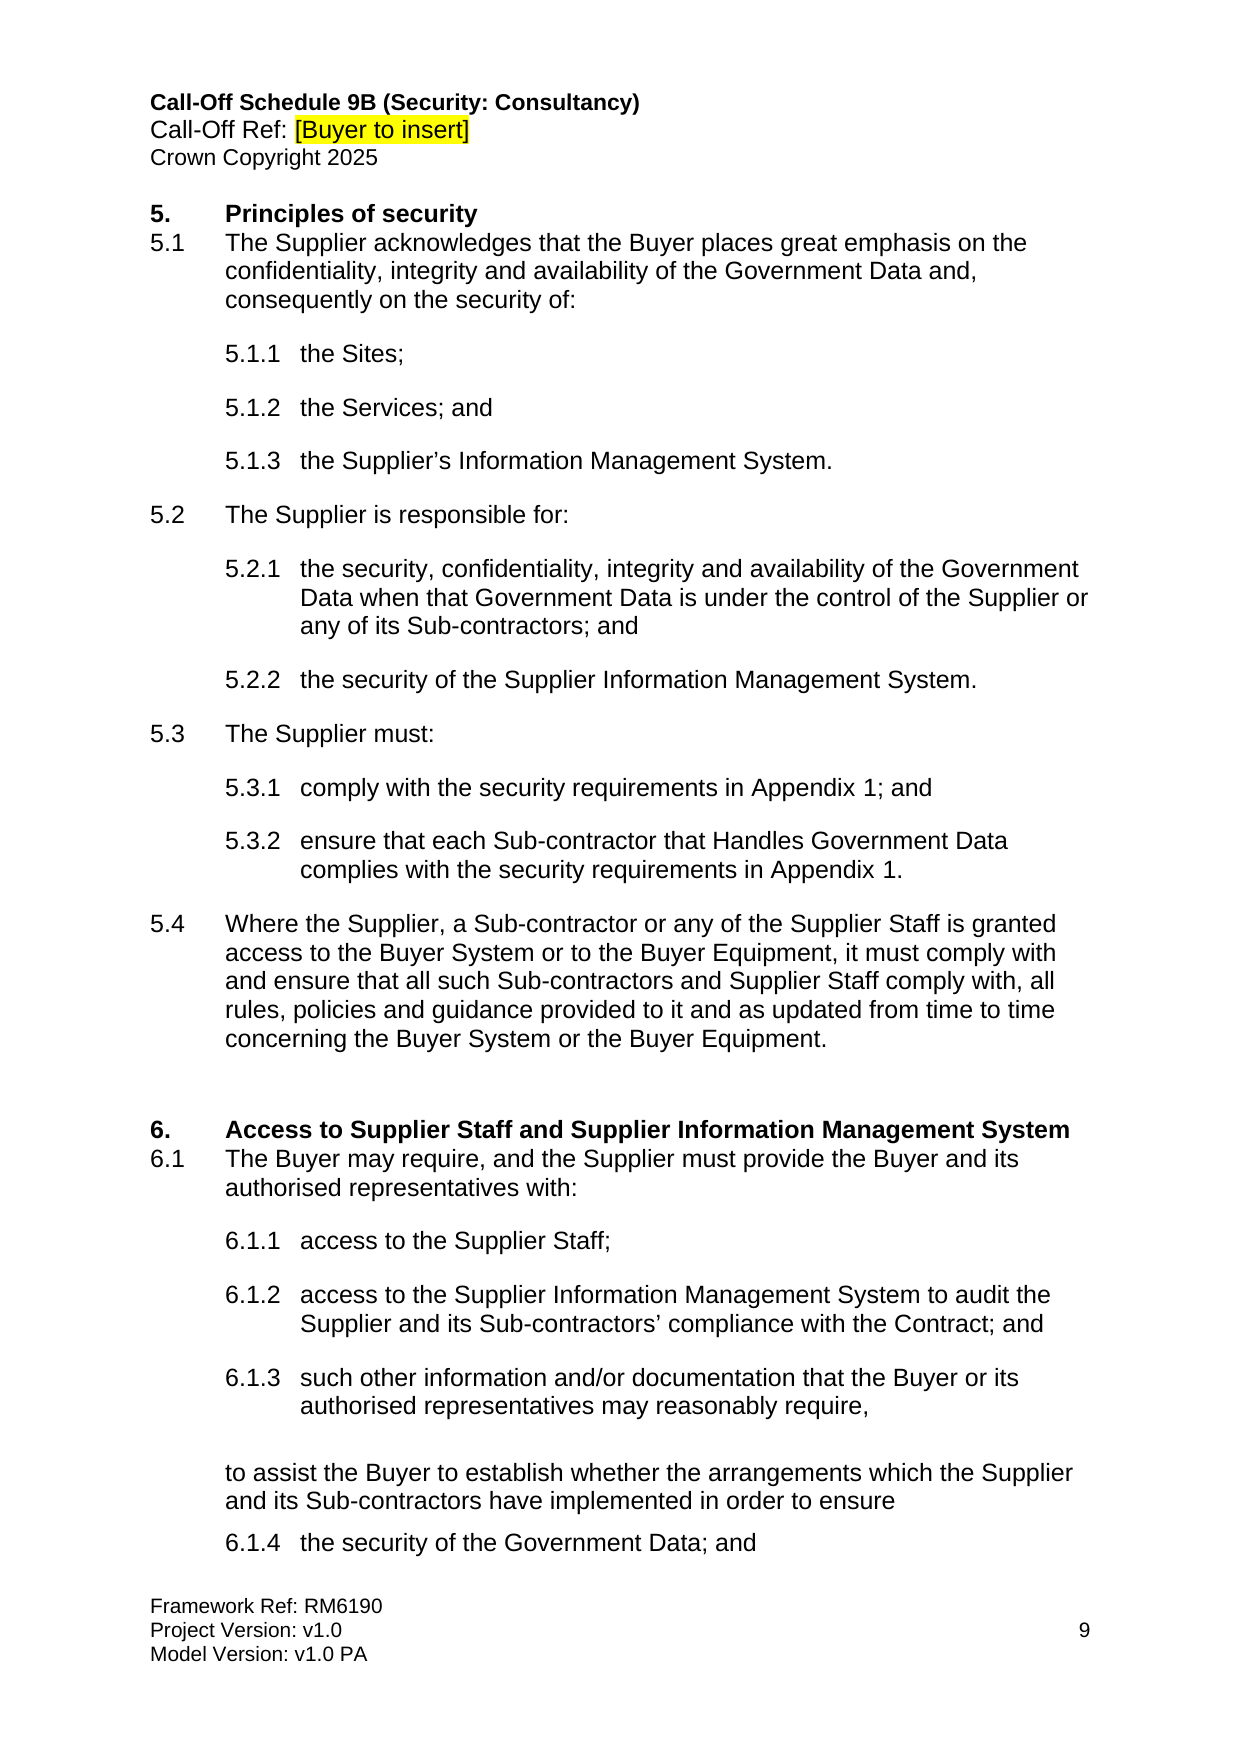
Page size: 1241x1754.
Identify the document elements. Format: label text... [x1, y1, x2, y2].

subtitle Access to Supplier Staff and Supplier Information Management System [150, 1115, 1090, 1144]
subtitle the security, confidentiality, integrity and availability of the Government Data when that Government Data is under the control of the Supplier or any of its Sub-contractors; and [225, 554, 1090, 640]
subtitle the Services; and [225, 393, 1090, 421]
list to assist the Buyer to establish whether the arrangements which the Supplier and its Sub-contractors have implemented in order to ensure [225, 1458, 1090, 1515]
subtitle The Supplier acknowledges that the Buyer places great emphasis on the confidentiality, integrity and availability of the Government Data and, consequently on the security of: [150, 228, 1090, 314]
subtitle Principles of security [150, 199, 1090, 228]
subtitle such other information and/or documentation that the Buyer or its authorised representatives may reasonably require, [225, 1363, 1090, 1420]
subtitle ensure that each Sub-contractor that Handles Government Data complies with the security requirements in Appendix 1. [225, 826, 1090, 884]
subtitle comply with the security requirements in Appendix 1; and [225, 773, 1090, 801]
subtitle The Buyer may require, and the Supplier must provide the Buyer and its authorised representatives with: [150, 1144, 1090, 1201]
subtitle the Sites; [225, 339, 1090, 368]
subtitle Where the Supplier, a Sub-contractor or any of the Supplier Staff is granted access to the Buyer System or to the Buyer Equipment, it must comply with and ensure that all such Sub-contractors and Supplier Staff comply with, all rules, policies and guidance provided to it and as updated from time to time concerning the Buyer System or the Buyer Equipment. [150, 909, 1090, 1053]
subtitle The Supplier must: [150, 719, 1090, 748]
subtitle access to the Supplier Staff; [225, 1226, 1090, 1255]
subtitle The Supplier is responsible for: [150, 500, 1090, 529]
subtitle access to the Supplier Information Management System to audit the Supplier and its Sub-contractors’ compliance with the Contract; and [225, 1280, 1090, 1338]
subtitle the Supplier’s Information Management System. [225, 446, 1090, 475]
subtitle the security of the Government Data; and [225, 1528, 1090, 1556]
subtitle the security of the Supplier Information Management System. [225, 665, 1090, 694]
